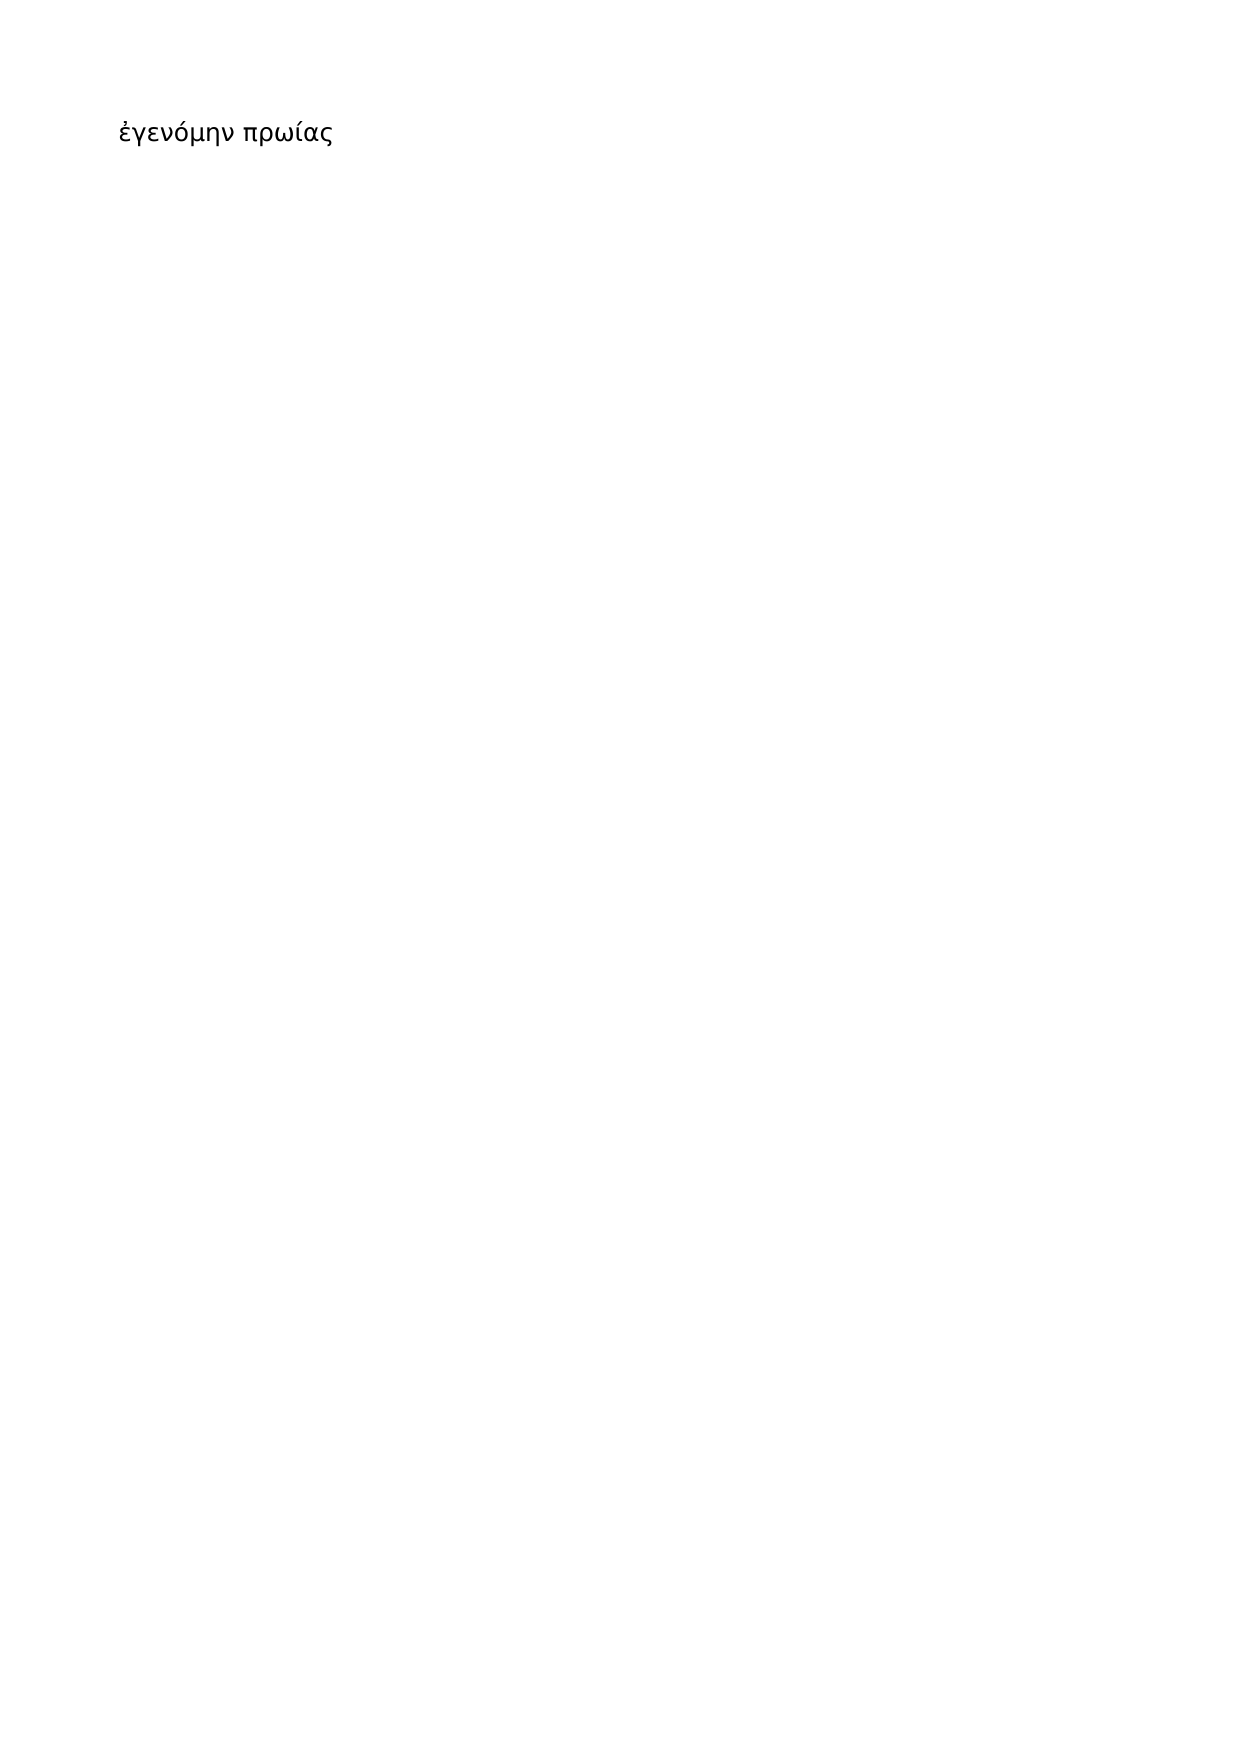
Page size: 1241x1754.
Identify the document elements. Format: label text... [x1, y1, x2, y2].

text ἐγενόμην πρωίας [118, 118, 1122, 147]
